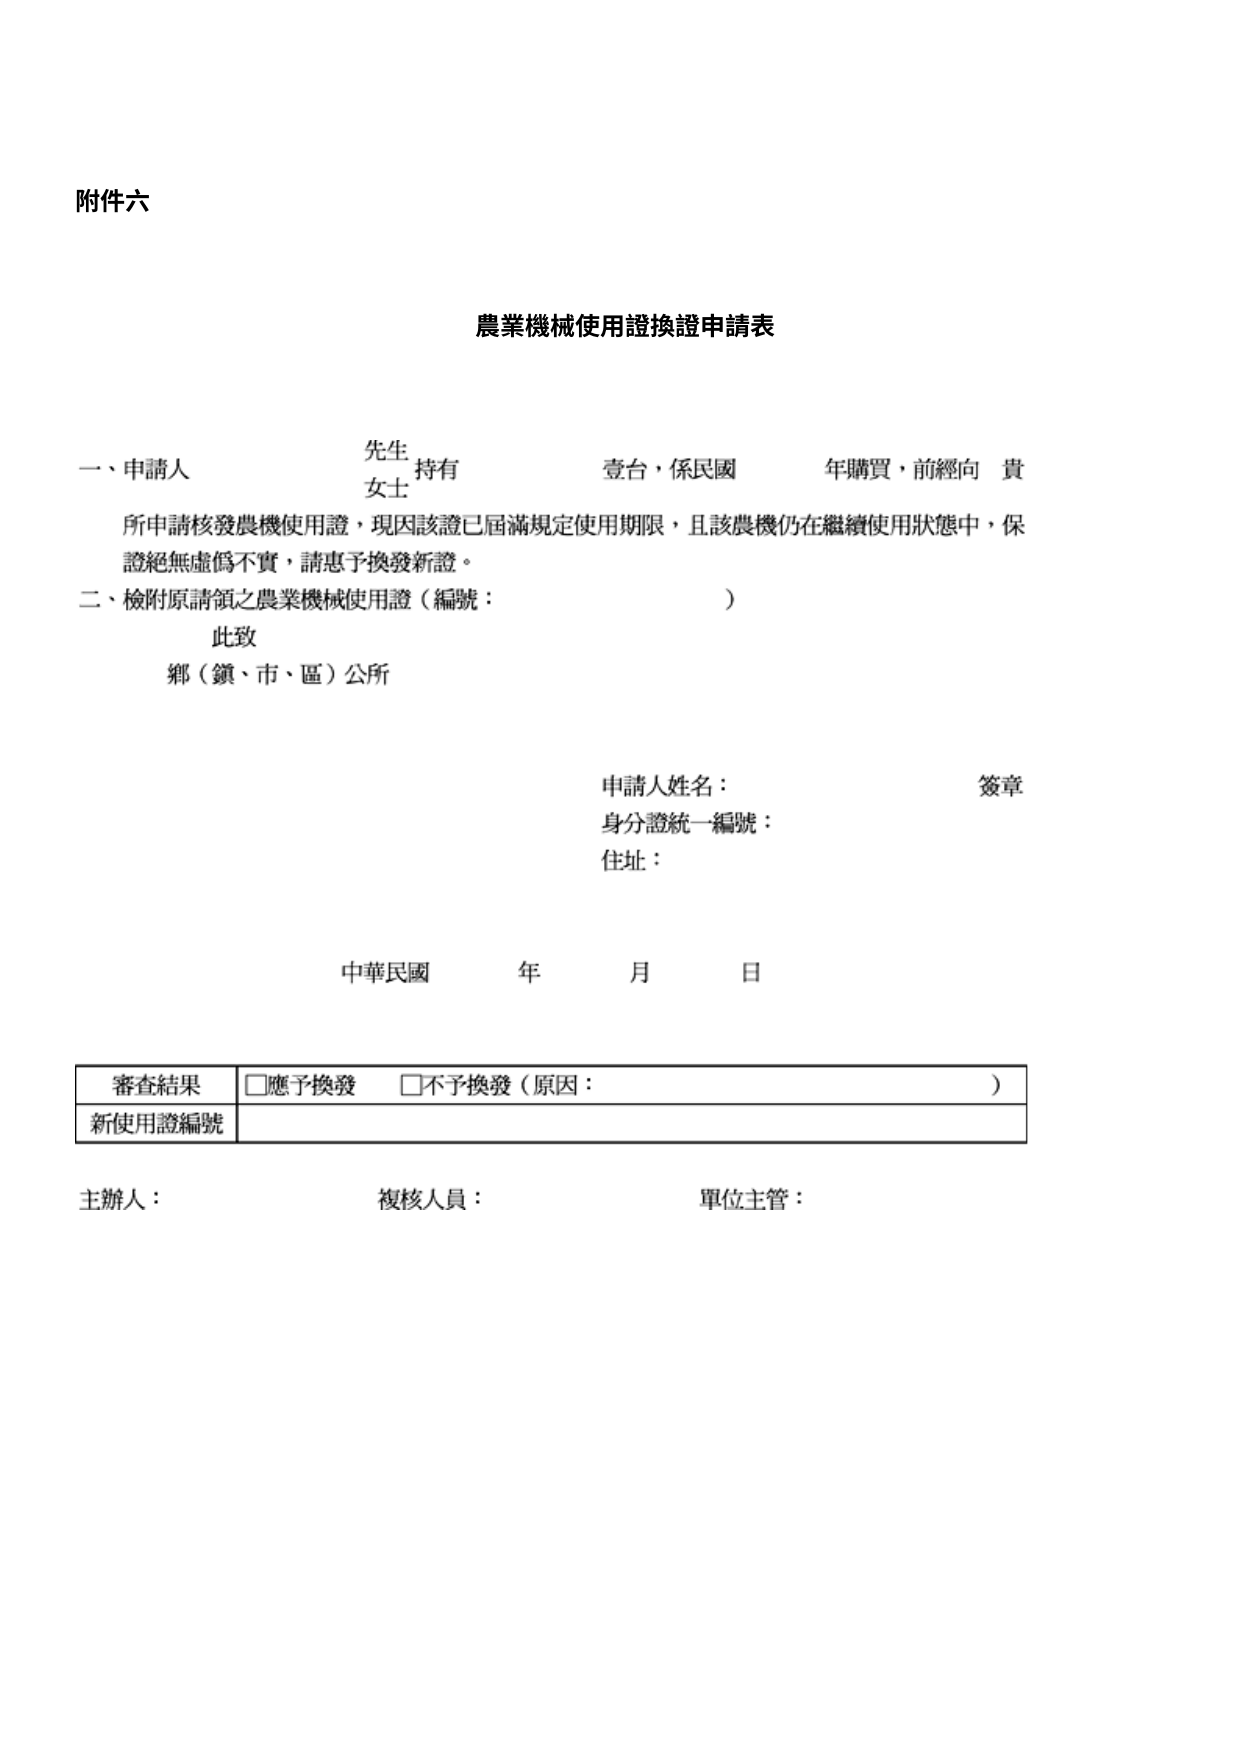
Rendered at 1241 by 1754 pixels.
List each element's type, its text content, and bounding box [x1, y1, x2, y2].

text 附件六 [75, 158, 1165, 221]
text 農業機械使用證換證申請表 [75, 283, 1165, 346]
